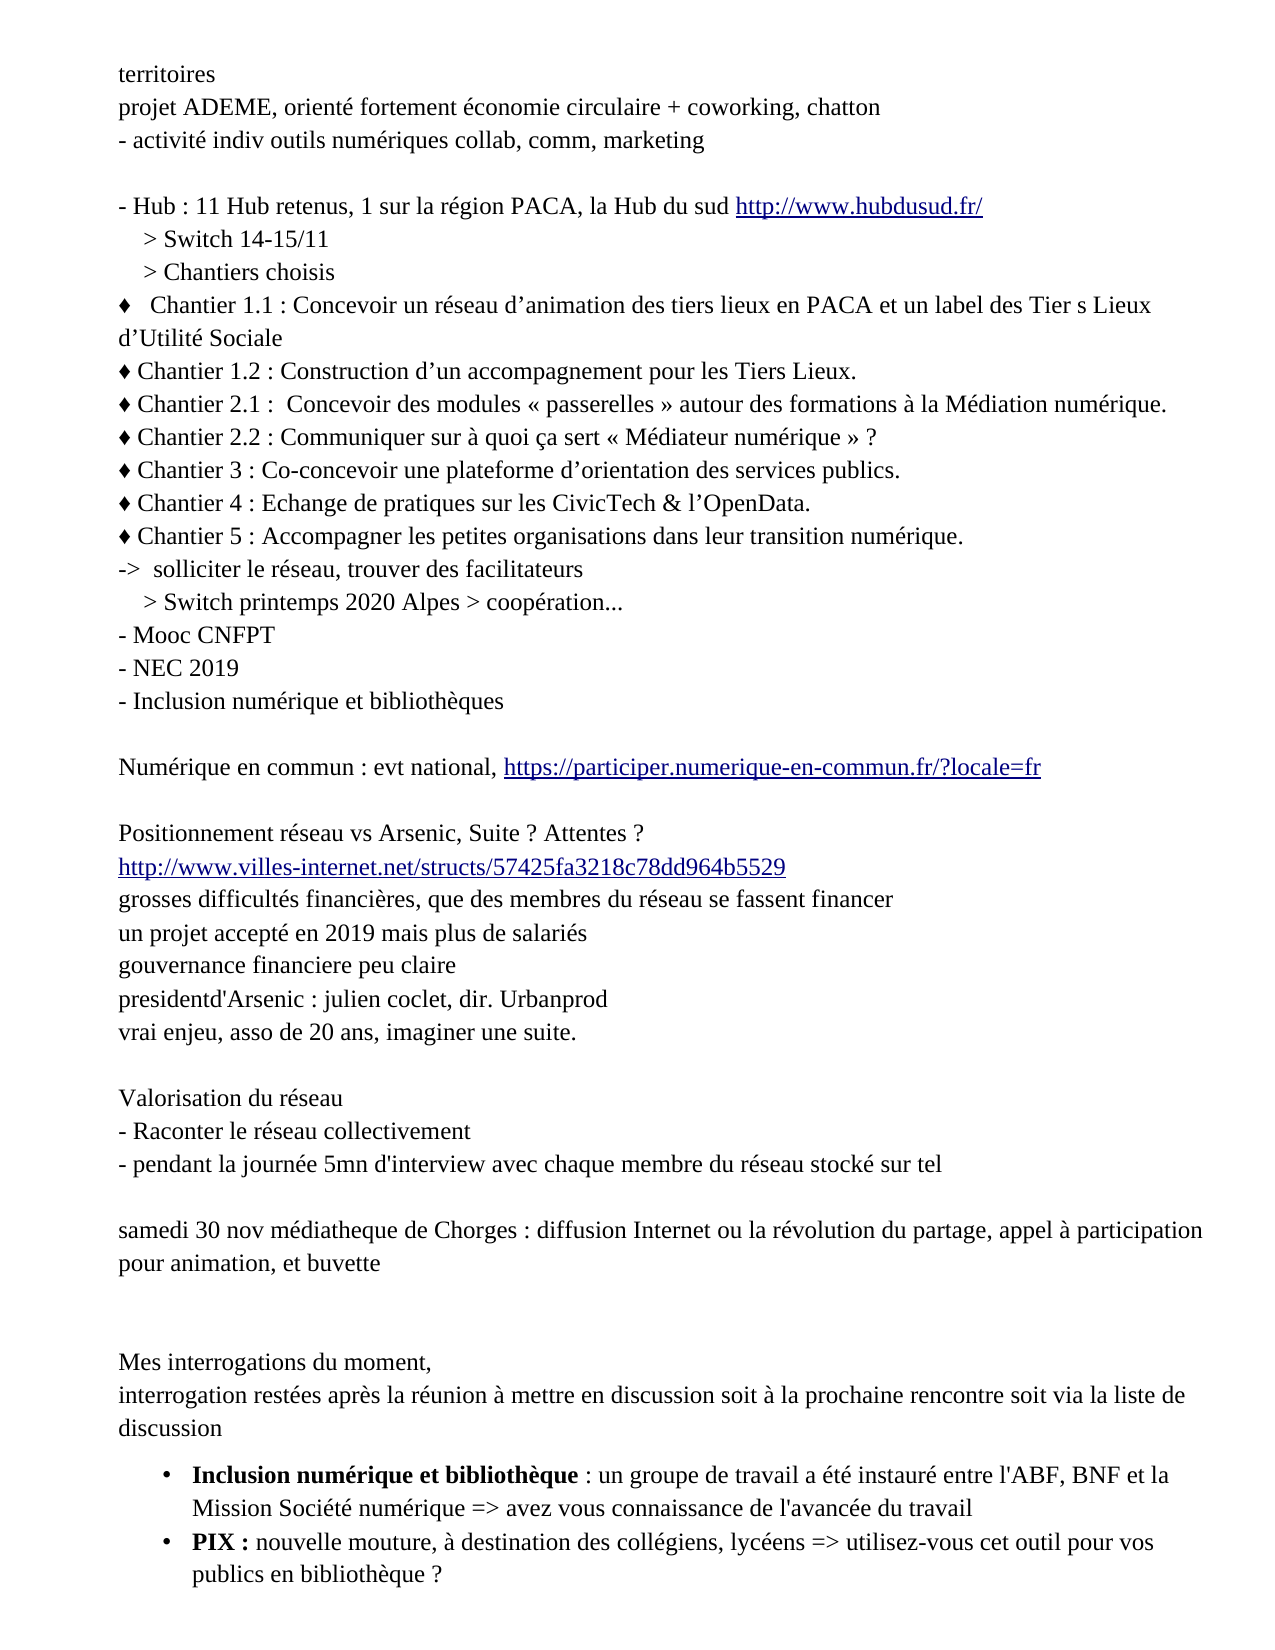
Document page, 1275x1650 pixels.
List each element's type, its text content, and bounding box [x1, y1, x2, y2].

list Inclusion numérique et bibliothèque : un groupe de travail a été instauré entre l'ABF, BNF et la Mission Société numérique => avez vous connaissance de l'avancée du travail [162, 1461, 1216, 1522]
list PIX : nouvelle mouture, à destination des collégiens, lycéens => utilisez-vous cet outil pour vos publics en bibliothèque ? [162, 1527, 1216, 1588]
text territoires projet ADEME, orienté fortement économie circulaire + coworking, chatton - activité indiv outils numériques collab, comm, marketing - Hub : 11 Hub retenus, 1 sur la région PACA, la Hub du sud http://www.hubdusud.fr/ > Switch 14-15/11 > Chantiers choisis ♦ Chantier 1.1 : Concevoir un réseau d’animation des tiers lieux en PACA et un label des Tier s Lieux d’Utilité Sociale ♦ Chantier 1.2 : Construction d’un accompagnement pour les Tiers Lieux. ♦ Chantier 2.1 : Concevoir des modules « passerelles » autour des formations à la Médiation numérique. ♦ Chantier 2.2 : Communiquer sur à quoi ça sert « Médiateur numérique » ? ♦ Chantier 3 : Co-concevoir une plateforme d’orientation des services publics. ♦ Chantier 4 : Echange de pratiques sur les CivicTech & l’OpenData. ♦ Chantier 5 : Accompagner les petites organisations dans leur transition numérique. -> solliciter le réseau, trouver des facilitateurs > Switch printemps 2020 Alpes > coopération... - Mooc CNFPT - NEC 2019 - Inclusion numérique et bibliothèques Numérique en commun : evt national, https://participer.numerique-en-commun.fr/?locale=fr Positionnement réseau vs Arsenic, Suite ? Attentes ? http://www.villes-internet.net/structs/57425fa3218c78dd964b5529 grosses difficultés financières, que des membres du réseau se fassent financer un projet accepté en 2019 mais plus de salariés gouvernance financiere peu claire presidentd'Arsenic : julien coclet, dir. Urbanprod vrai enjeu, asso de 20 ans, imaginer une suite. Valorisation du réseau - Raconter le réseau collectivement - pendant la journée 5mn d'interview avec chaque membre du réseau stocké sur tel samedi 30 nov médiatheque de Chorges : diffusion Internet ou la révolution du partage, appel à participation pour animation, et buvette Mes interrogations du moment, interrogation restées après la réunion à mettre en discussion soit à la prochaine rencontre soit via la liste de discussion [118, 59, 1216, 1442]
